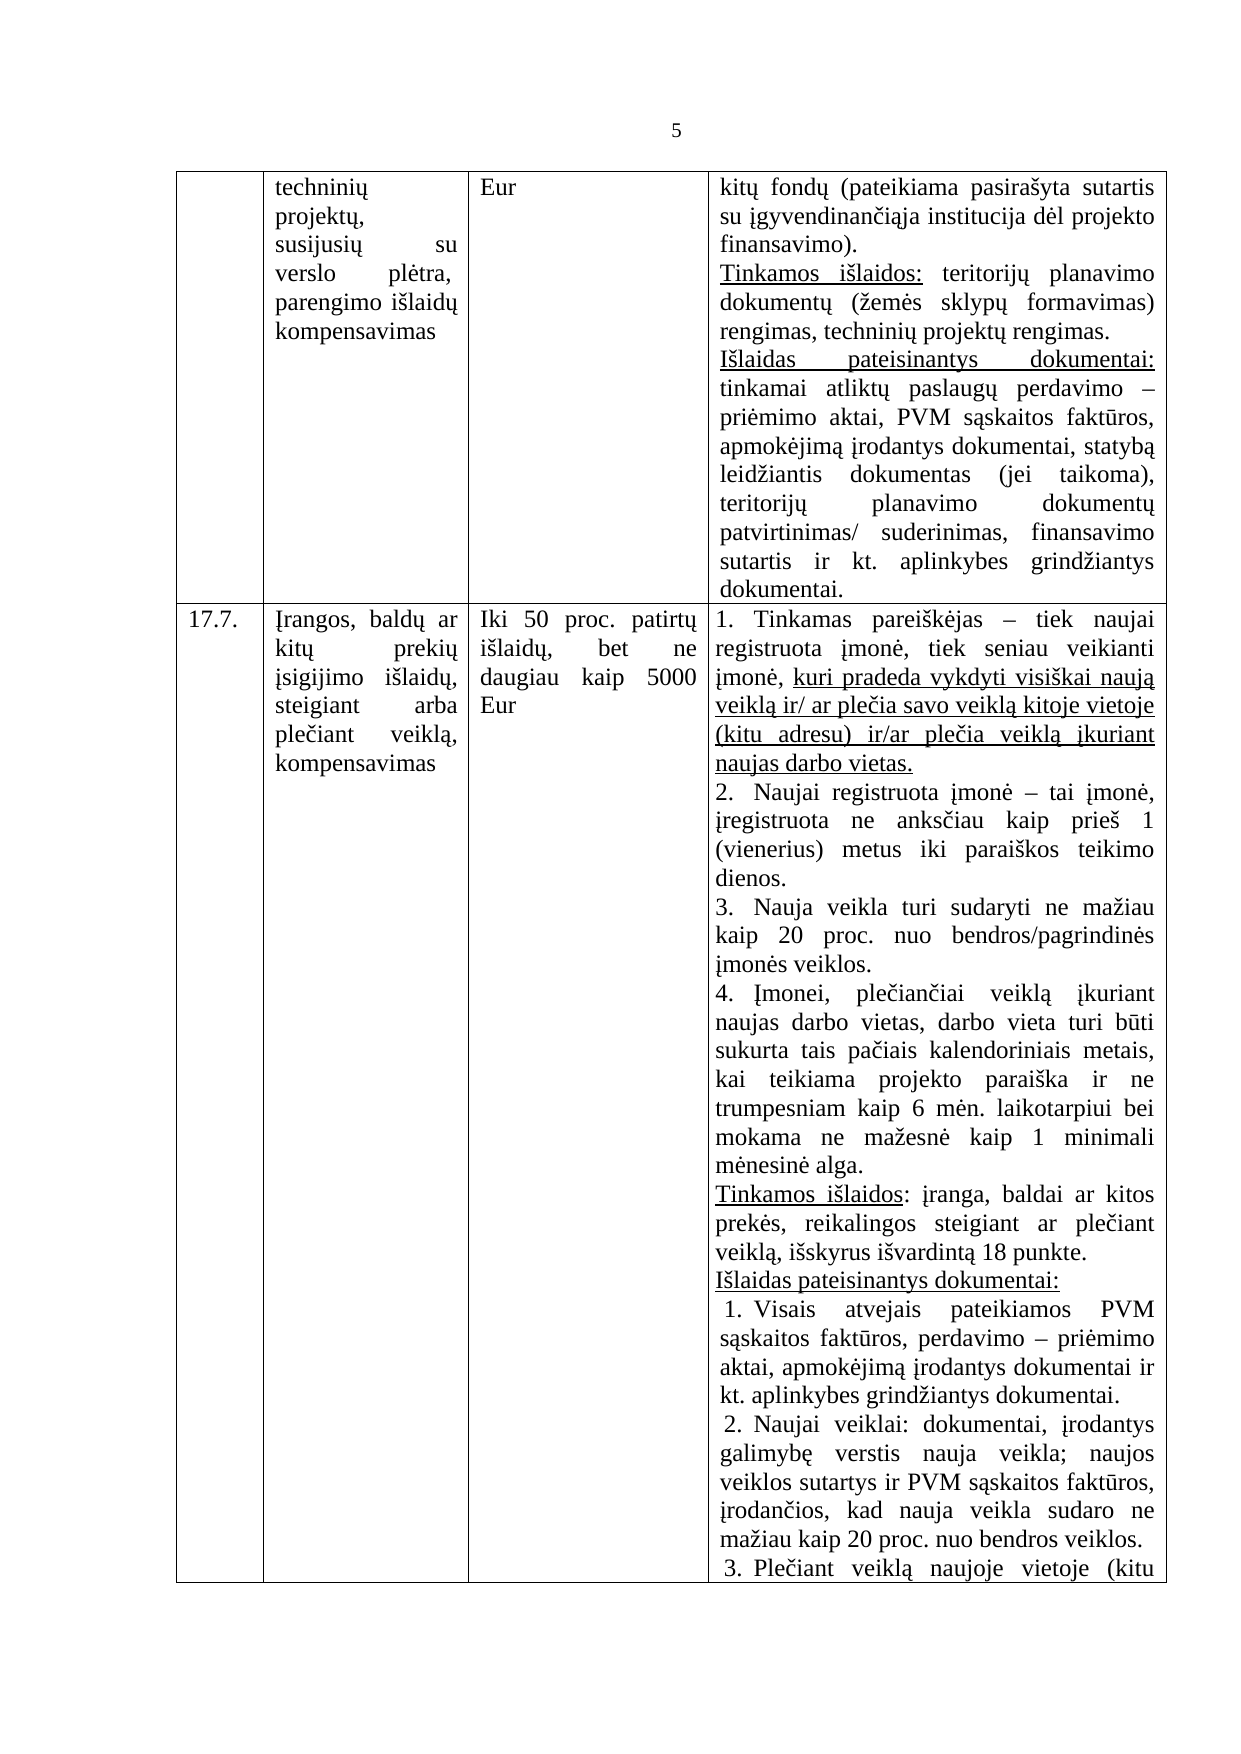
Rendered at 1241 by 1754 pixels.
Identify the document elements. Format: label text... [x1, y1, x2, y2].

table_cell Įrangos, baldų ar kitų prekių įsigijimo išlaidų, steigiant arba plečiant veiklą, kompensavimas [264, 604, 468, 1582]
table_cell [177, 172, 263, 603]
table_cell kitų fondų (pateikiama pasirašyta sutartis su įgyvendinančiąja institucija dėl projekto finansavimo). Tinkamos išlaidos: teritorijų planavimo dokumentų (žemės sklypų formavimas) rengimas, techninių projektų rengimas. Išlaidas pateisinantys dokumentai: tinkamai atliktų paslaugų perdavimo – priėmimo aktai, PVM sąskaitos faktūros, apmokėjimą įrodantys dokumentai, statybą leidžiantis dokumentas (jei taikoma), teritorijų planavimo dokumentų patvirtinimas/ suderinimas, finansavimo sutartis ir kt. aplinkybes grindžiantys dokumentai. [709, 172, 1166, 603]
table_cell Iki 50 proc. patirtų išlaidų, bet ne daugiau kaip 5000 Eur [469, 604, 708, 1582]
table_cell Eur [469, 172, 708, 603]
table_cell techninių projektų, susijusių su verslo plėtra, parengimo išlaidų kompensavimas [264, 172, 468, 603]
table_cell 1. Tinkamas pareiškėjas – tiek naujai registruota įmonė, tiek seniau veikianti įmonė, kuri pradeda vykdyti visiškai naują veiklą ir/ ar plečia savo veiklą kitoje vietoje (kitu adresu) ir/ar plečia veiklą įkuriant naujas darbo vietas. 2. Naujai registruota įmonė – tai įmonė, įregistruota ne anksčiau kaip prieš 1 (vienerius) metus iki paraiškos teikimo dienos. 3. Nauja veikla turi sudaryti ne mažiau kaip 20 proc. nuo bendros/pagrindinės įmonės veiklos. 4. Įmonei, plečiančiai veiklą įkuriant naujas darbo vietas, darbo vieta turi būti sukurta tais pačiais kalendoriniais metais, kai teikiama projekto paraiška ir ne trumpesniam kaip 6 mėn. laikotarpiui bei mokama ne mažesnė kaip 1 minimali mėnesinė alga. Tinkamos išlaidos: įranga, baldai ar kitos prekės, reikalingos steigiant ar plečiant veiklą, išskyrus išvardintą 18 punkte. Išlaidas pateisinantys dokumentai: 1. Visais atvejais pateikiamos PVM sąskaitos faktūros, perdavimo – priėmimo aktai, apmokėjimą įrodantys dokumentai ir kt. aplinkybes grindžiantys dokumentai. 2. Naujai veiklai: dokumentai, įrodantys galimybę verstis nauja veikla; naujos veiklos sutartys ir PVM sąskaitos faktūros, įrodančios, kad nauja veikla sudaro ne mažiau kaip 20 proc. nuo bendros veiklos. 3. Plečiant veiklą naujoje vietoje (kitu [709, 604, 1166, 1582]
table_cell 17.7. [177, 604, 263, 1582]
